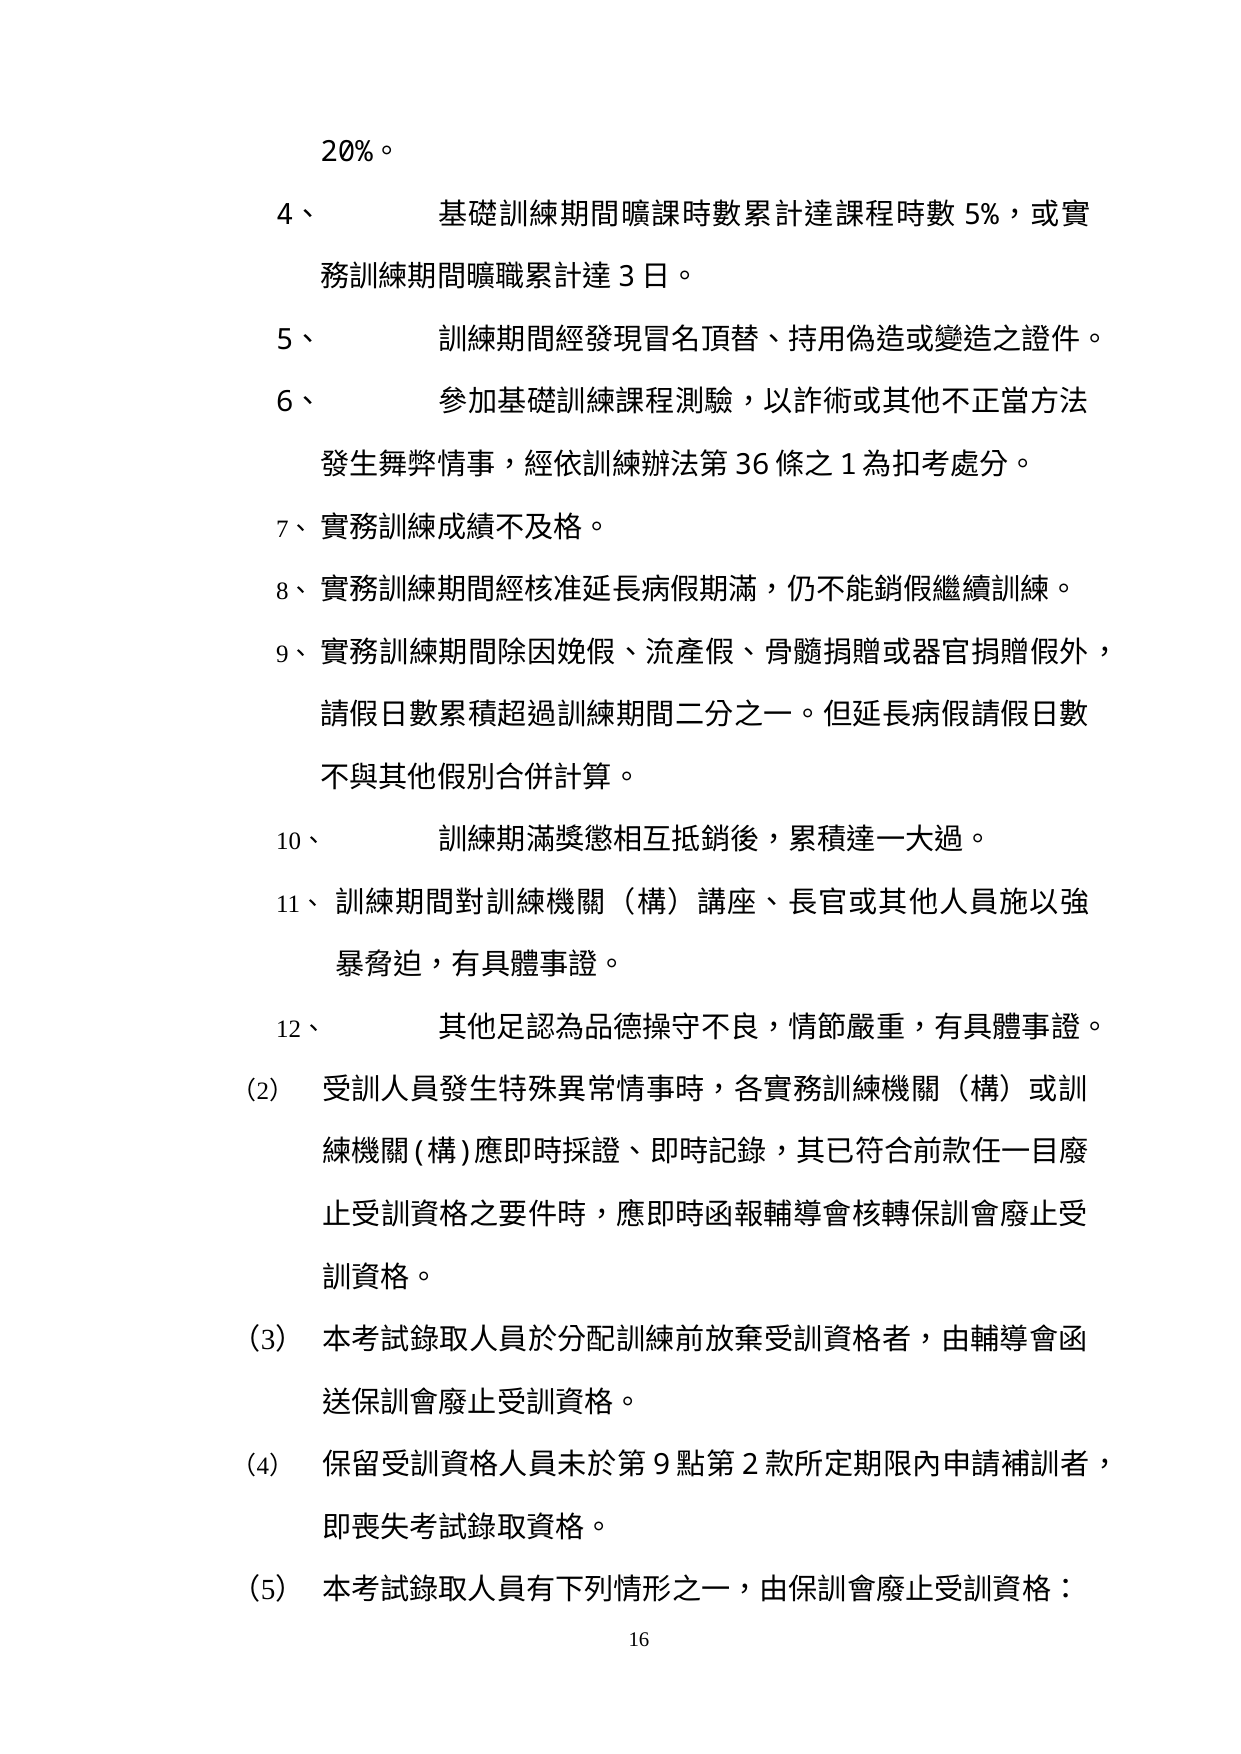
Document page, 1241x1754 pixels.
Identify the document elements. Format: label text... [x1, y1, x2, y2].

list 實務訓練期間經核准延長病假期滿，仍不能銷假繼續訓練。 [276, 545, 1090, 608]
list 受訓人員發生特殊異常情事時，各實務訓練機關（構）或訓練機關(構)應即時採證、即時記錄，其已符合前款任一目廢止受訓資格之要件時，應即時函報輔導會核轉保訓會廢止受訓資格。 [231, 1045, 1090, 1295]
list 保留受訓資格人員未於第9點第2款所定期限內申請補訓者，即喪失考試錄取資格。 [231, 1420, 1090, 1545]
list 20%。 [276, 108, 1090, 170]
list 本考試錄取人員有下列情形之一，由保訓會廢止受訓資格： [231, 1545, 1090, 1608]
list 基礎訓練期間曠課時數累計達課程時數5%，或實務訓練期間曠職累計達3日。 [276, 170, 1090, 295]
list 參加基礎訓練課程測驗，以詐術或其他不正當方法發生舞弊情事，經依訓練辦法第36條之1為扣考處分。 [276, 358, 1090, 483]
list 其他足認為品德操守不良，情節嚴重，有具體事證。 [276, 983, 1090, 1045]
list 實務訓練成績不及格。 [276, 483, 1090, 545]
list 訓練期間經發現冒名頂替、持用偽造或變造之證件。 [276, 295, 1090, 358]
list 本考試錄取人員於分配訓練前放棄受訓資格者，由輔導會函送保訓會廢止受訓資格。 [231, 1295, 1090, 1420]
list 訓練期間對訓練機關（構）講座、長官或其他人員施以強暴脅迫，有具體事證。 [276, 858, 1090, 983]
list 實務訓練期間除因娩假、流產假、骨髓捐贈或器官捐贈假外，請假日數累積超過訓練期間二分之一。但延長病假請假日數不與其他假別合併計算。 [276, 608, 1090, 795]
list 訓練期滿獎懲相互抵銷後，累積達一大過。 [276, 795, 1090, 858]
